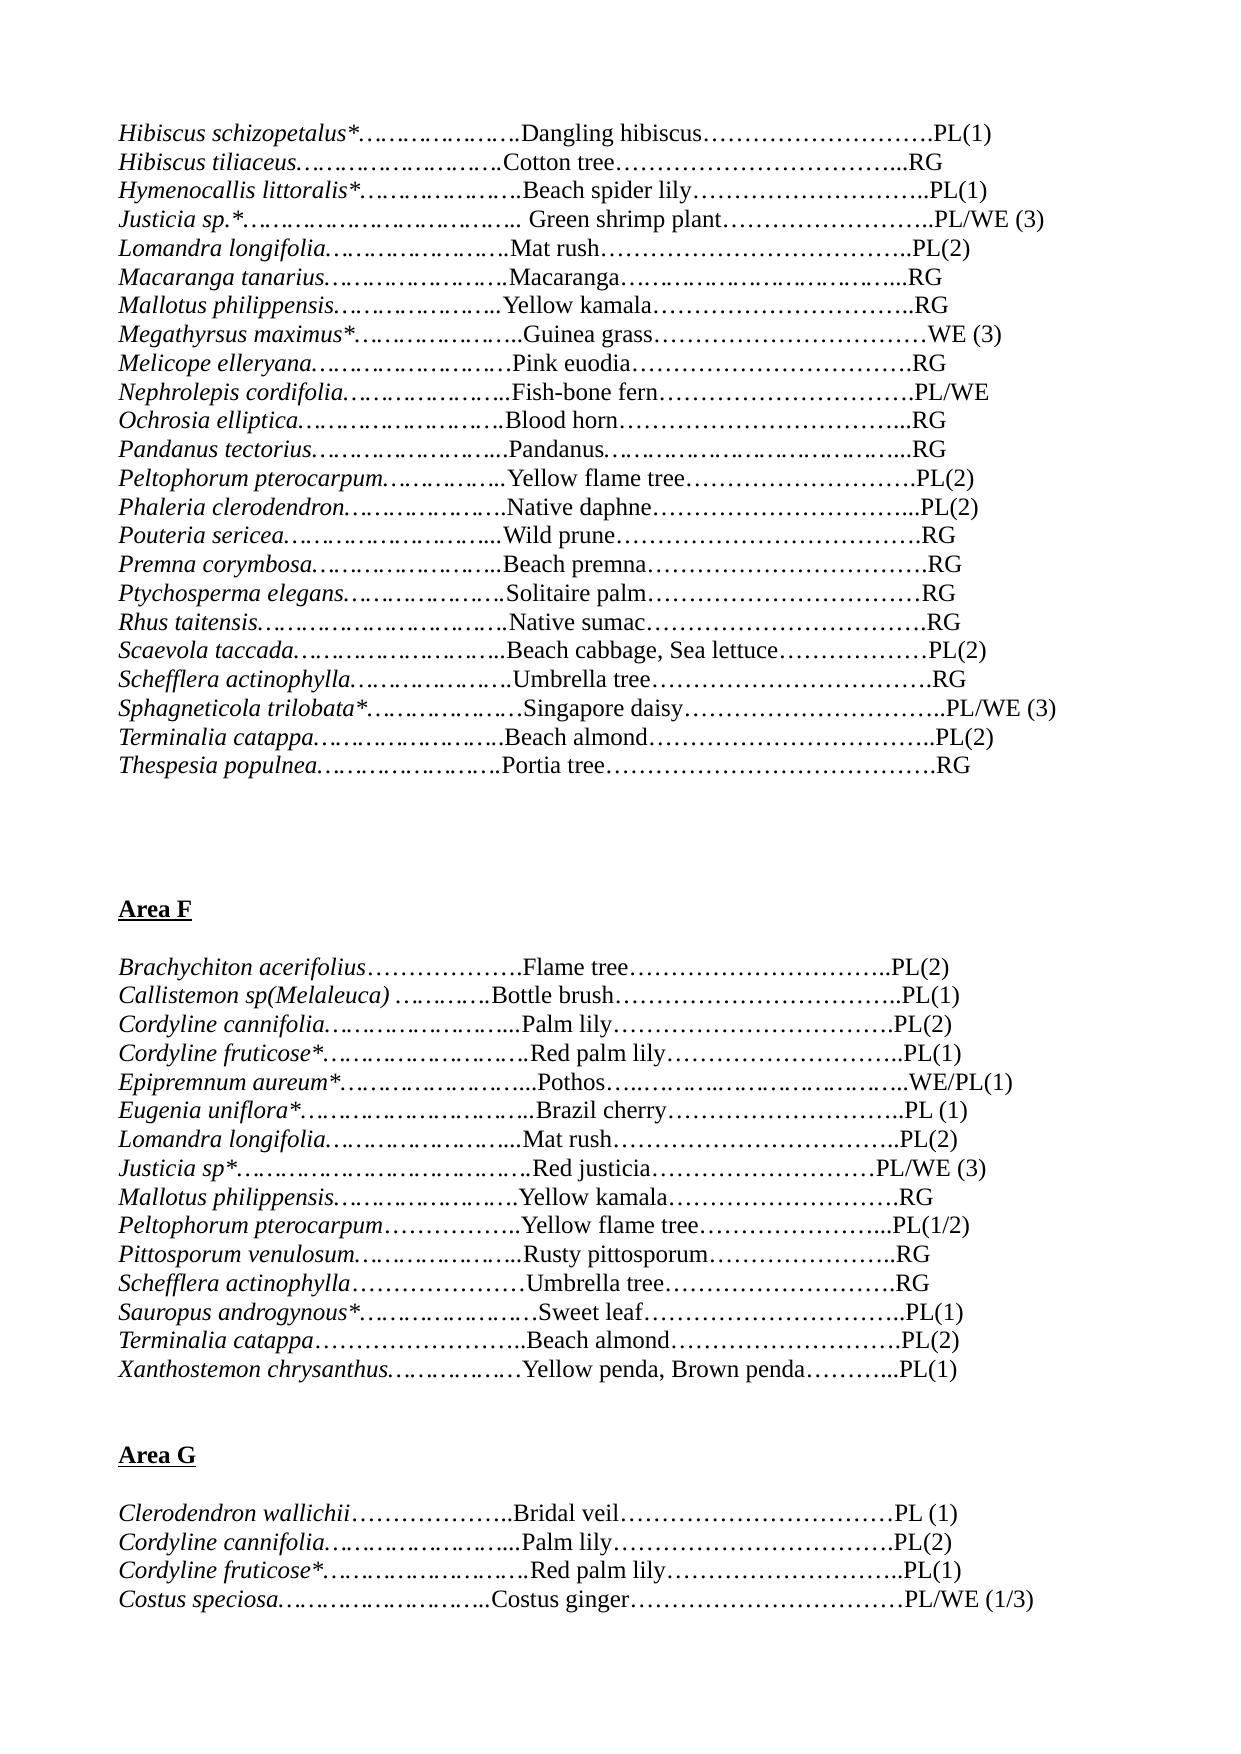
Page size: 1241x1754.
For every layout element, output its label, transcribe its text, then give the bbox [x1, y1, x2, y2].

text Pandanus tectorius……………………...Pandanus…………………………………...RG [118, 434, 1122, 463]
text Rhus taitensis…………………………….Native sumac…………………………….RG [118, 607, 1122, 636]
text Justicia sp*………………………………….Red justicia………………………PL/WE (3) [118, 1153, 1122, 1182]
text Mallotus philippensis…………………..Yellow kamala…………………………..RG [118, 291, 1122, 319]
text Peltophorum pterocarpum……………..Yellow flame tree……………………….PL(2) [118, 463, 1122, 492]
text Costus speciosa………………………..Costus ginger……………………………PL/WE (1/3) [118, 1584, 1122, 1613]
text Phaleria clerodendron………………….Native daphne…………………………...PL(2) [118, 492, 1122, 521]
text Thespesia populnea…………………….Portia tree………………………………….RG [118, 751, 1122, 779]
text Terminalia catappa……………………..Beach almond……………………….PL(2) [118, 1326, 1122, 1354]
text Macaranga tanarius…………………….Macaranga………………………………...RG [118, 262, 1122, 291]
text Cordyline fruticose*……………………….Red palm lily………………………..PL(1) [118, 1038, 1122, 1067]
text Lomandra longifolia……………………...Mat rush……………………………..PL(2) [118, 1124, 1122, 1153]
text Sauropus androgynous*……………………Sweet leaf…………………………..PL(1) [118, 1297, 1122, 1326]
text Premna corymbosa……………………..Beach premna…………………………….RG [118, 549, 1122, 578]
text Sphagneticola trilobata*…………………Singapore daisy…………………………..PL/WE (3) [118, 693, 1122, 722]
text Callistemon sp(Melaleuca) ………….Bottle brush……………………………..PL(1) [118, 981, 1122, 1009]
text Area F [118, 894, 1122, 923]
text Hibiscus tiliaceus……………………….Cotton tree……………………………...RG [118, 147, 1122, 176]
text Eugenia uniflora*…………………………..Brazil cherry………………………..PL (1) [118, 1096, 1122, 1124]
text Ptychosperma elegans………………….Solitaire palm……………………………RG [118, 578, 1122, 607]
text Hibiscus schizopetalus*………………….Dangling hibiscus……………………….PL(1) [118, 118, 1122, 147]
text Mallotus philippensis…………………….Yellow kamala……………………….RG [118, 1182, 1122, 1211]
text Area G [118, 1441, 1122, 1469]
text Ochrosia elliptica……………………….Blood horn……………………………...RG [118, 406, 1122, 434]
text Peltophorum pterocarpum……………..Yellow flame tree…………………...PL(1/2) [118, 1211, 1122, 1239]
text Pittosporum venulosum…………………..Rusty pittosporum…………………..RG [118, 1239, 1122, 1268]
text Megathyrsus maximus*…………………..Guinea grass……………………………WE (3) [118, 319, 1122, 348]
text Lomandra longifolia…………………….Mat rush………………………………..PL(2) [118, 233, 1122, 262]
text Cordyline cannifolia……………………...Palm lily…………………………….PL(2) [118, 1009, 1122, 1038]
text Epipremnum aureum*……………………...Pothos…..……….……………………..WE/PL(1) [118, 1067, 1122, 1096]
text Terminalia catappa……………………..Beach almond……………………………..PL(2) [118, 722, 1122, 751]
text Nephrolepis cordifolia…………………..Fish-bone fern………………………….PL/WE [118, 377, 1122, 406]
text Justicia sp.*……………………………….. Green shrimp plant……………………..PL/WE (3) [118, 204, 1122, 233]
text Cordyline cannifolia……………………...Palm lily…………………………….PL(2) [118, 1527, 1122, 1556]
text Schefflera actinophylla………………….Umbrella tree…………………………….RG [118, 664, 1122, 693]
text Melicope elleryana………………………Pink euodia…………………………….RG [118, 348, 1122, 377]
text Cordyline fruticose*……………………….Red palm lily………………………..PL(1) [118, 1556, 1122, 1584]
text Clerodendron wallichii………………..Bridal veil……………………………PL (1) [118, 1498, 1122, 1527]
text Scaevola taccada………………………..Beach cabbage, Sea lettuce………………PL(2) [118, 636, 1122, 664]
text Brachychiton acerifolius……………….Flame tree…………………………..PL(2) [118, 952, 1122, 981]
text Pouteria sericea………………………...Wild prune……………………………….RG [118, 521, 1122, 549]
text Hymenocallis littoralis*………………….Beach spider lily………………………..PL(1) [118, 176, 1122, 204]
text Schefflera actinophylla…………………Umbrella tree……………………….RG [118, 1268, 1122, 1297]
text Xanthostemon chrysanthus………………Yellow penda, Brown penda………...PL(1) [118, 1354, 1122, 1383]
